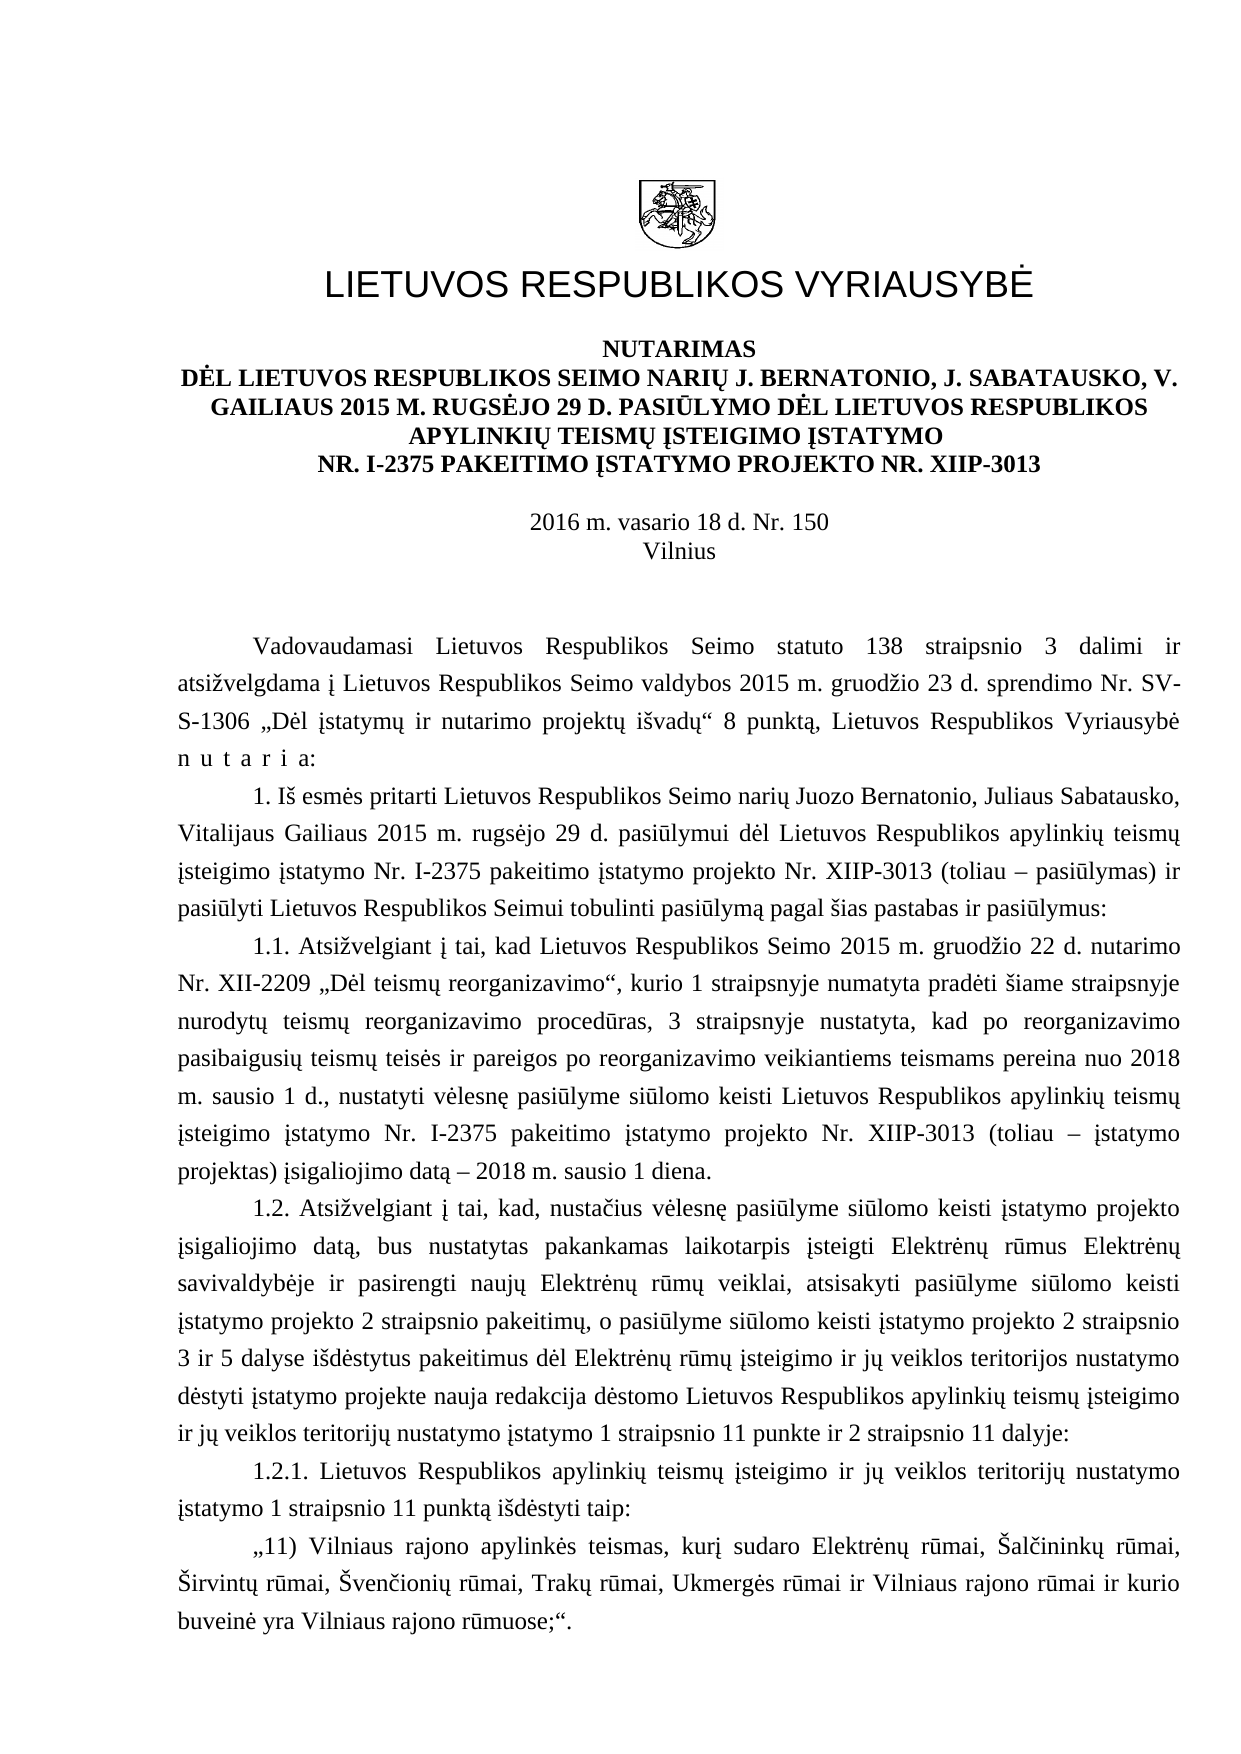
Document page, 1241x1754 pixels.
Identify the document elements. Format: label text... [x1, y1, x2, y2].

text „11) Vilniaus rajono apylinkės teismas, kurį sudaro Elektrėnų rūmai, Šalčininkų rūmai, Širvintų rūmai, Švenčionių rūmai, Trakų rūmai, Ukmergės rūmai ir Vilniaus rajono rūmai ir kurio buveinė yra Vilniaus rajono rūmuose;“. [177, 1522, 1181, 1634]
text nutarimas [177, 334, 1181, 363]
text Dėl LIETUVOS RESPUBLIKOS SEIMO NARIŲ J. BERNATONIO, J. SABATAUSKO, V. GAILIAUS 2015 M. RUGSĖJO 29 D. PASIŪLYMO DĖL LIETUVOS RESPUBLIKOS APYLINKIŲ TEISMŲ ĮSTEIGIMO ĮSTATYMO NR. i-2375 PAKEITIMO ĮSTATYMO PROJEKTO NR. XIIP-3013 [177, 363, 1181, 478]
text Vadovaudamasi Lietuvos Respublikos Seimo statuto 138 straipsnio 3 dalimi ir atsižvelgdama į Lietuvos Respublikos Seimo valdybos 2015 m. gruodžio 23 d. sprendimo Nr. SV-S-1306 „Dėl įstatymų ir nutarimo projektų išvadų“ 8 punktą, Lietuvos Respublikos Vyriausybė nutaria: [177, 622, 1181, 772]
text 1.1. Atsižvelgiant į tai, kad Lietuvos Respublikos Seimo 2015 m. gruodžio 22 d. nutarimo Nr. XII-2209 „Dėl teismų reorganizavimo“, kurio 1 straipsnyje numatyta pradėti šiame straipsnyje nurodytų teismų reorganizavimo procedūras, 3 straipsnyje nustatyta, kad po reorganizavimo pasibaigusių teismų teisės ir pareigos po reorganizavimo veikiantiems teismams pereina nuo 2018 m. sausio 1 d., nustatyti vėlesnę pasiūlyme siūlomo keisti Lietuvos Respublikos apylinkių teismų įsteigimo įstatymo Nr. I-2375 pakeitimo įstatymo projekto Nr. XIIP-3013 (toliau – įstatymo projektas) įsigaliojimo datą – 2018 m. sausio 1 diena. [177, 922, 1181, 1184]
text Lietuvos Respublikos Vyriausybė [177, 263, 1181, 306]
text 1. Iš esmės pritarti Lietuvos Respublikos Seimo narių Juozo Bernatonio, Juliaus Sabatausko, Vitalijaus Gailiaus 2015 m. rugsėjo 29 d. pasiūlymui dėl Lietuvos Respublikos apylinkių teismų įsteigimo įstatymo Nr. I-2375 pakeitimo įstatymo projekto Nr. XIIP-3013 (toliau – pasiūlymas) ir pasiūlyti Lietuvos Respublikos Seimui tobulinti pasiūlymą pagal šias pastabas ir pasiūlymus: [177, 772, 1181, 922]
text 2016 m. vasario 18 d. Nr. 150 Vilnius [177, 507, 1181, 564]
text 1.2.1. Lietuvos Respublikos apylinkių teismų įsteigimo ir jų veiklos teritorijų nustatymo įstatymo 1 straipsnio 11 punktą išdėstyti taip: [177, 1447, 1181, 1522]
text 1.2. Atsižvelgiant į tai, kad, nustačius vėlesnę pasiūlyme siūlomo keisti įstatymo projekto įsigaliojimo datą, bus nustatytas pakankamas laikotarpis įsteigti Elektrėnų rūmus Elektrėnų savivaldybėje ir pasirengti naujų Elektrėnų rūmų veiklai, atsisakyti pasiūlyme siūlomo keisti įstatymo projekto 2 straipsnio pakeitimų, o pasiūlyme siūlomo keisti įstatymo projekto 2 straipsnio 3 ir 5 dalyse išdėstytus pakeitimus dėl Elektrėnų rūmų įsteigimo ir jų veiklos teritorijos nustatymo dėstyti įstatymo projekte nauja redakcija dėstomo Lietuvos Respublikos apylinkių teismų įsteigimo ir jų veiklos teritorijų nustatymo įstatymo 1 straipsnio 11 punkte ir 2 straipsnio 11 dalyje: [177, 1184, 1181, 1447]
